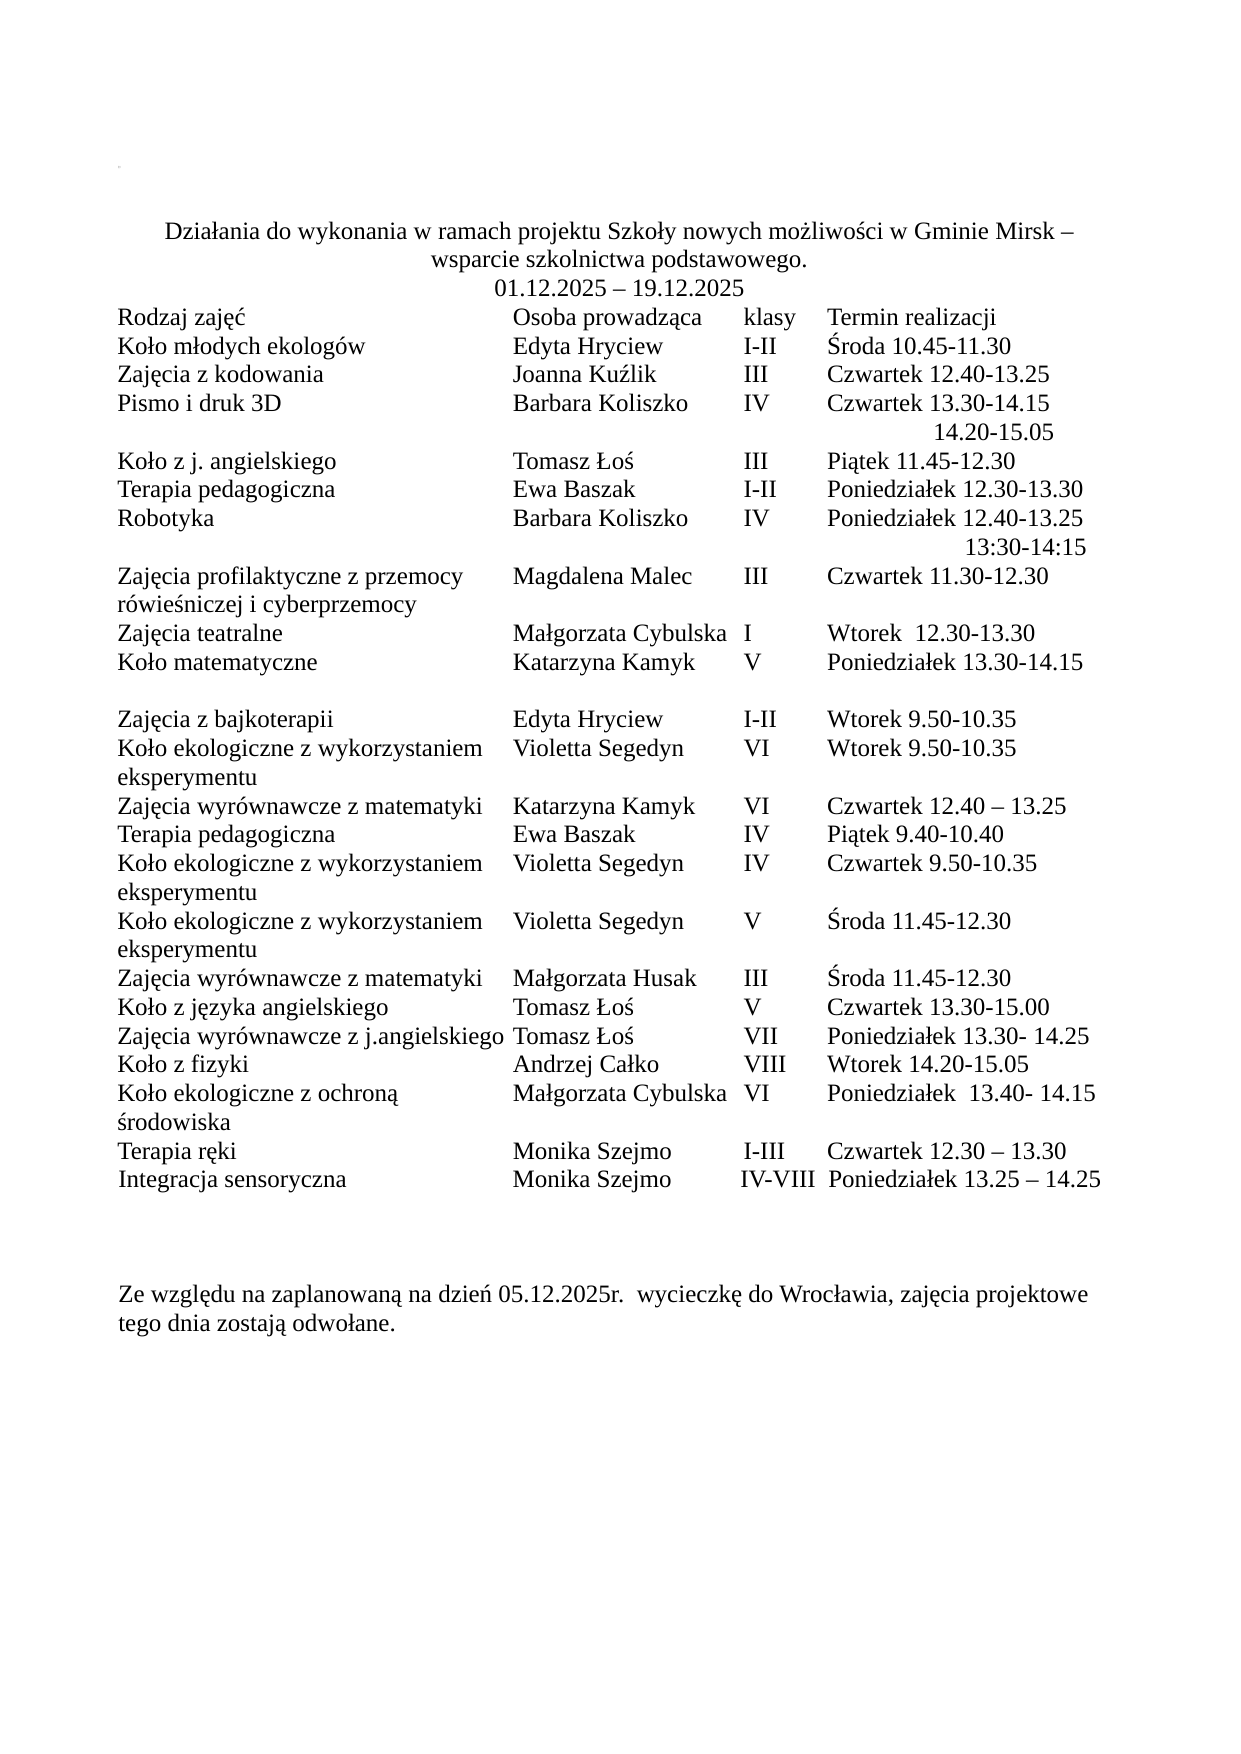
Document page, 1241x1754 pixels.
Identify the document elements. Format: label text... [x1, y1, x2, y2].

table_cell Małgorzata Cybulska [513, 618, 743, 647]
table_cell Poniedziałek 13.30- 14.25 [827, 1021, 1121, 1049]
table_cell Edyta Hryciew [513, 705, 743, 733]
table_cell Wtorek 9.50-10.35 [827, 705, 1121, 733]
table_cell Terapia pedagogiczna [117, 475, 513, 503]
table_cell Czwartek 12.40-13.25 [827, 360, 1121, 388]
table_cell Piątek 11.45-12.30 [827, 446, 1121, 474]
table_cell Ewa Baszak [513, 820, 743, 848]
table_cell Koło matematyczne [117, 647, 513, 676]
table_cell V [743, 906, 827, 963]
table_cell Koło ekologiczne z wykorzystaniem eksperymentu [117, 906, 513, 963]
table_cell Tomasz Łoś [513, 1021, 743, 1049]
table_cell Magdalena Malec [513, 561, 743, 618]
table_cell Pismo i druk 3D [117, 388, 513, 446]
table_cell Zajęcia z kodowania [117, 360, 513, 388]
table_cell klasy [743, 302, 827, 331]
table_cell Koło ekologiczne z ochroną środowiska Terapia ręki [117, 1078, 513, 1164]
table_cell Ewa Baszak [513, 475, 743, 503]
table_cell Zajęcia wyrównawcze z j.angielskiego [117, 1021, 513, 1049]
table_cell Katarzyna Kamyk [513, 647, 743, 676]
table_cell Koło z fizyki [117, 1050, 513, 1078]
table_cell Koło z j. angielskiego [117, 446, 513, 474]
table_cell IV [743, 820, 827, 848]
table_cell Czwartek 13.30-15.00 [827, 992, 1121, 1021]
table_cell IV [743, 848, 827, 906]
table_cell V [743, 647, 827, 676]
table_cell Czwartek 12.40 – 13.25 [827, 791, 1121, 819]
table_cell I-II [743, 705, 827, 733]
table_cell Tomasz Łoś [513, 446, 743, 474]
table_cell IV [743, 503, 827, 561]
table_cell VI [743, 791, 827, 819]
table_cell Zajęcia z bajkoterapii [117, 705, 513, 733]
table_cell Małgorzata Husak [513, 963, 743, 992]
table_cell IV [743, 388, 827, 446]
table_cell Czwartek 13.30-14.15 14.20-15.05 [827, 388, 1121, 446]
table_cell Barbara Koliszko [513, 503, 743, 561]
table_cell Barbara Koliszko [513, 388, 743, 446]
table_cell Zajęcia profilaktyczne z przemocy rówieśniczej i cyberprzemocy [117, 561, 513, 618]
table_cell Poniedziałek 13.40- 14.15 Czwartek 12.30 – 13.30 [827, 1078, 1121, 1164]
table_cell Zajęcia wyrównawcze z matematyki [117, 963, 513, 992]
table_cell III [743, 360, 827, 388]
table_cell Czwartek 9.50-10.35 [827, 848, 1121, 906]
table_cell Środa 11.45-12.30 [827, 963, 1121, 992]
table_cell Koło ekologiczne z wykorzystaniem eksperymentu [117, 733, 513, 791]
table_cell I-II [743, 331, 827, 359]
table_cell Koło młodych ekologów [117, 331, 513, 359]
table_cell Edyta Hryciew [513, 331, 743, 359]
table_header Działania do wykonania w ramach projektu Szkoły nowych możliwości w Gminie Mirsk – wsparcie szkolnictwa podstawowego. 01.12.2025 – 19.12.2025 [117, 187, 1121, 302]
table_cell Małgorzata Cybulska Monika Szejmo [513, 1078, 743, 1164]
table_cell Andrzej Całko [513, 1050, 743, 1078]
table_cell Terapia pedagogiczna [117, 820, 513, 848]
table_cell Robotyka [117, 503, 513, 561]
table_cell Violetta Segedyn [513, 733, 743, 791]
table_cell V [743, 992, 827, 1021]
table_cell [513, 676, 743, 704]
table_cell III [743, 963, 827, 992]
table_cell Termin realizacji [827, 302, 1121, 331]
table_cell Rodzaj zajęć [117, 302, 513, 331]
table_cell Wtorek 14.20-15.05 [827, 1050, 1121, 1078]
table_cell VIII [743, 1050, 827, 1078]
table_cell [827, 676, 1121, 704]
table_cell III [743, 446, 827, 474]
table_cell VI [743, 733, 827, 791]
table_cell VI I-III [743, 1078, 827, 1164]
table_cell [743, 676, 827, 704]
table_cell Violetta Segedyn [513, 906, 743, 963]
table_cell Piątek 9.40-10.40 [827, 820, 1121, 848]
table_cell Wtorek 12.30-13.30 [827, 618, 1121, 647]
table_cell Osoba prowadząca [513, 302, 743, 331]
table_cell Violetta Segedyn [513, 848, 743, 906]
table_cell Zajęcia teatralne [117, 618, 513, 647]
table_cell [117, 676, 513, 704]
table_cell III [743, 561, 827, 618]
table_cell Czwartek 11.30-12.30 [827, 561, 1121, 618]
text Ze względu na zaplanowaną na dzień 05.12.2025r. wycieczkę do Wrocławia, zajęcia projektowe tego dnia zostają odwołane. [118, 1279, 1122, 1337]
text Integracja sensoryczna Monika Szejmo IV-VIII Poniedziałek 13.25 – 14.25 [118, 1164, 1122, 1193]
table_cell Wtorek 9.50-10.35 [827, 733, 1121, 791]
table_cell I [743, 618, 827, 647]
table_cell Zajęcia wyrównawcze z matematyki [117, 791, 513, 819]
table_cell Koło z języka angielskiego [117, 992, 513, 1021]
table_cell Środa 11.45-12.30 [827, 906, 1121, 963]
table_cell Tomasz Łoś [513, 992, 743, 1021]
table_cell Poniedziałek 12.30-13.30 [827, 475, 1121, 503]
table_cell Joanna Kuźlik [513, 360, 743, 388]
table_cell Katarzyna Kamyk [513, 791, 743, 819]
table_cell I-II [743, 475, 827, 503]
table_cell Poniedziałek 12.40-13.25 13:30-14:15 [827, 503, 1121, 561]
table_cell VII [743, 1021, 827, 1049]
table_cell Środa 10.45-11.30 [827, 331, 1121, 359]
table_cell Poniedziałek 13.30-14.15 [827, 647, 1121, 676]
table_cell Koło ekologiczne z wykorzystaniem eksperymentu [117, 848, 513, 906]
